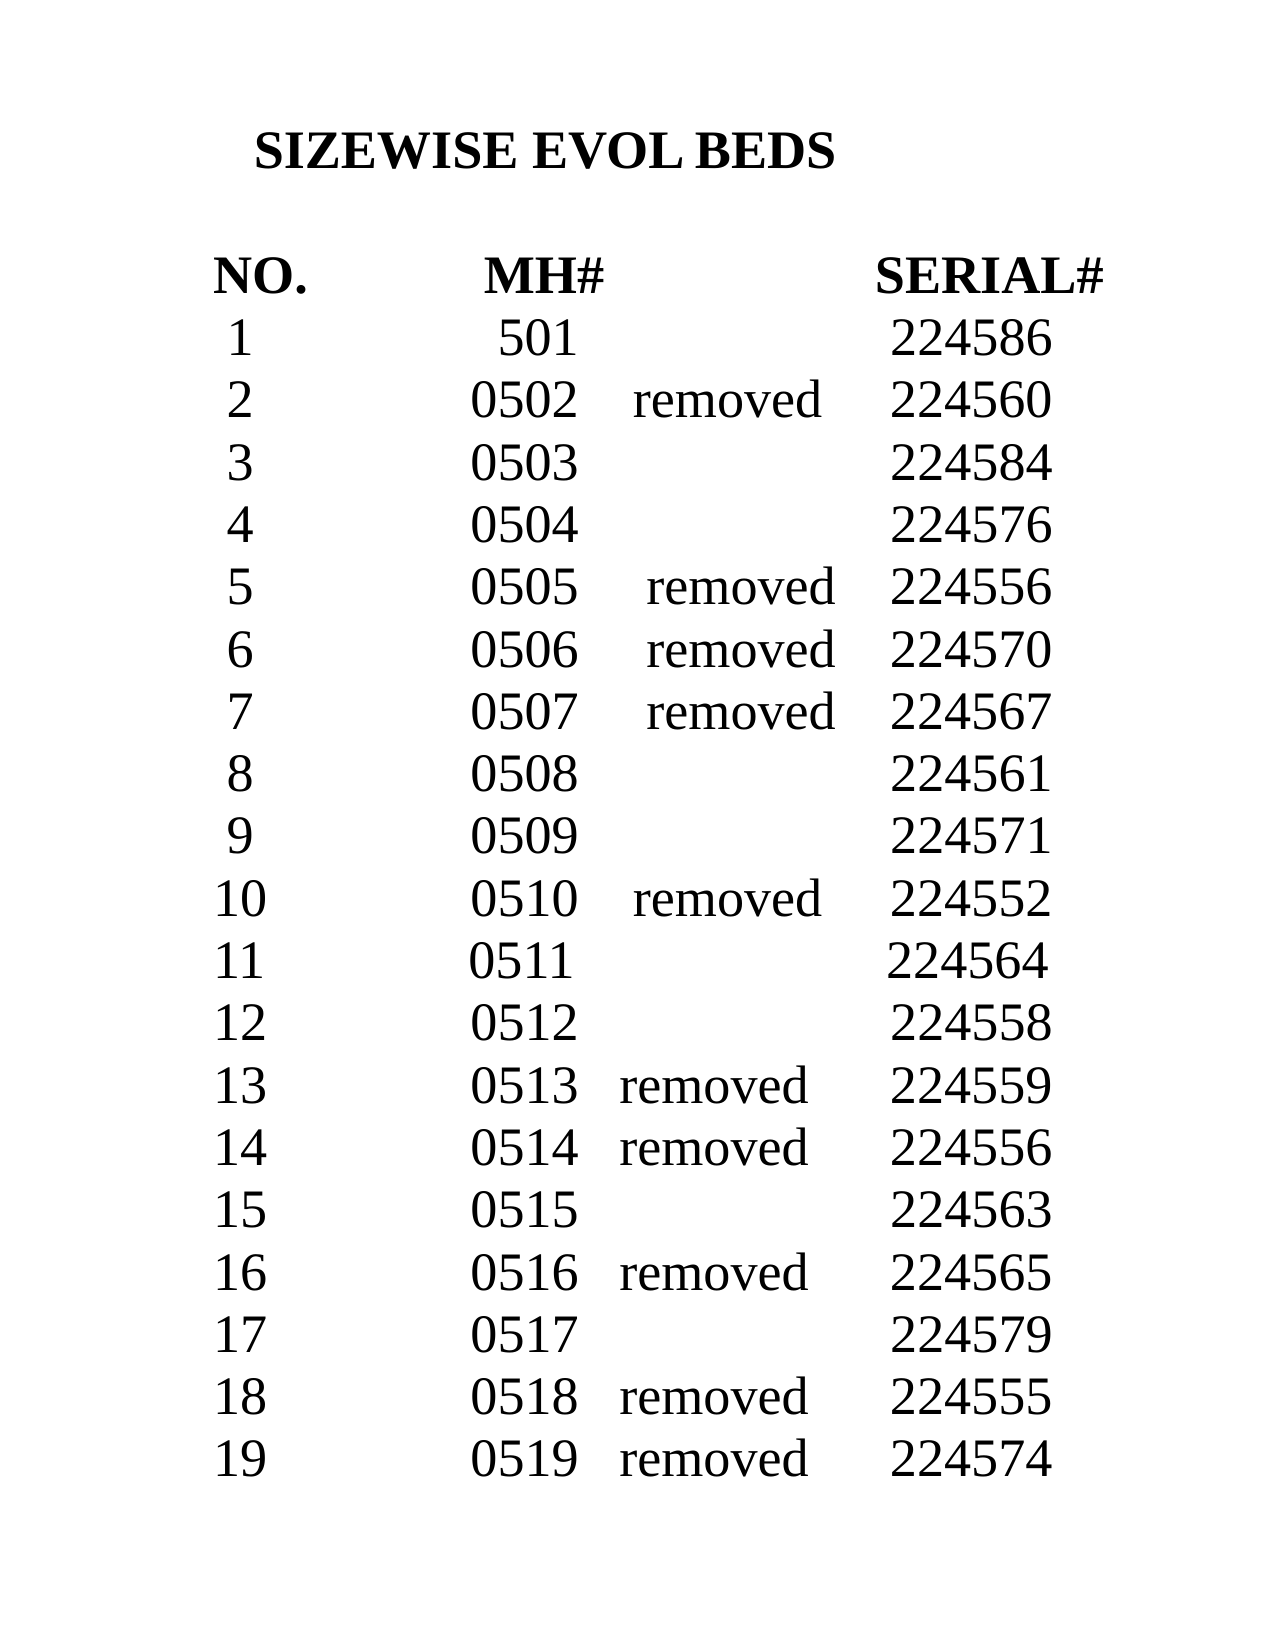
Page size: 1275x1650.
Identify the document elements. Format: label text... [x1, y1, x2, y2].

text 9 0509 224571 [118, 803, 1157, 866]
text 15 0515 224563 [118, 1177, 1157, 1239]
text SIZEWISE EVOL BEDS [118, 118, 1157, 180]
text 7 0507 removed 224567 [118, 679, 1157, 741]
text 3 0503 224584 [118, 429, 1157, 492]
text 14 0514 removed 224556 [118, 1115, 1157, 1177]
text 4 0504 224576 [118, 492, 1157, 554]
text 17 0517 224579 [118, 1302, 1157, 1364]
text NO. MH# SERIAL# [118, 243, 1157, 305]
text 13 0513 removed 224559 [118, 1052, 1157, 1115]
text 6 0506 removed 224570 [118, 616, 1157, 679]
text 10 0510 removed 224552 [118, 866, 1157, 928]
text 8 0508 224561 [118, 741, 1157, 803]
text 2 0502 removed 224560 [118, 367, 1157, 429]
text 18 0518 removed 224555 [118, 1364, 1157, 1426]
text 12 0512 224558 [118, 990, 1157, 1052]
text 19 0519 removed 224574 [118, 1426, 1157, 1488]
text 1 501 224586 [118, 305, 1157, 367]
text 11 0511 224564 [118, 928, 1157, 990]
text 16 0516 removed 224565 [118, 1239, 1157, 1302]
text 5 0505 removed 224556 [118, 554, 1157, 616]
